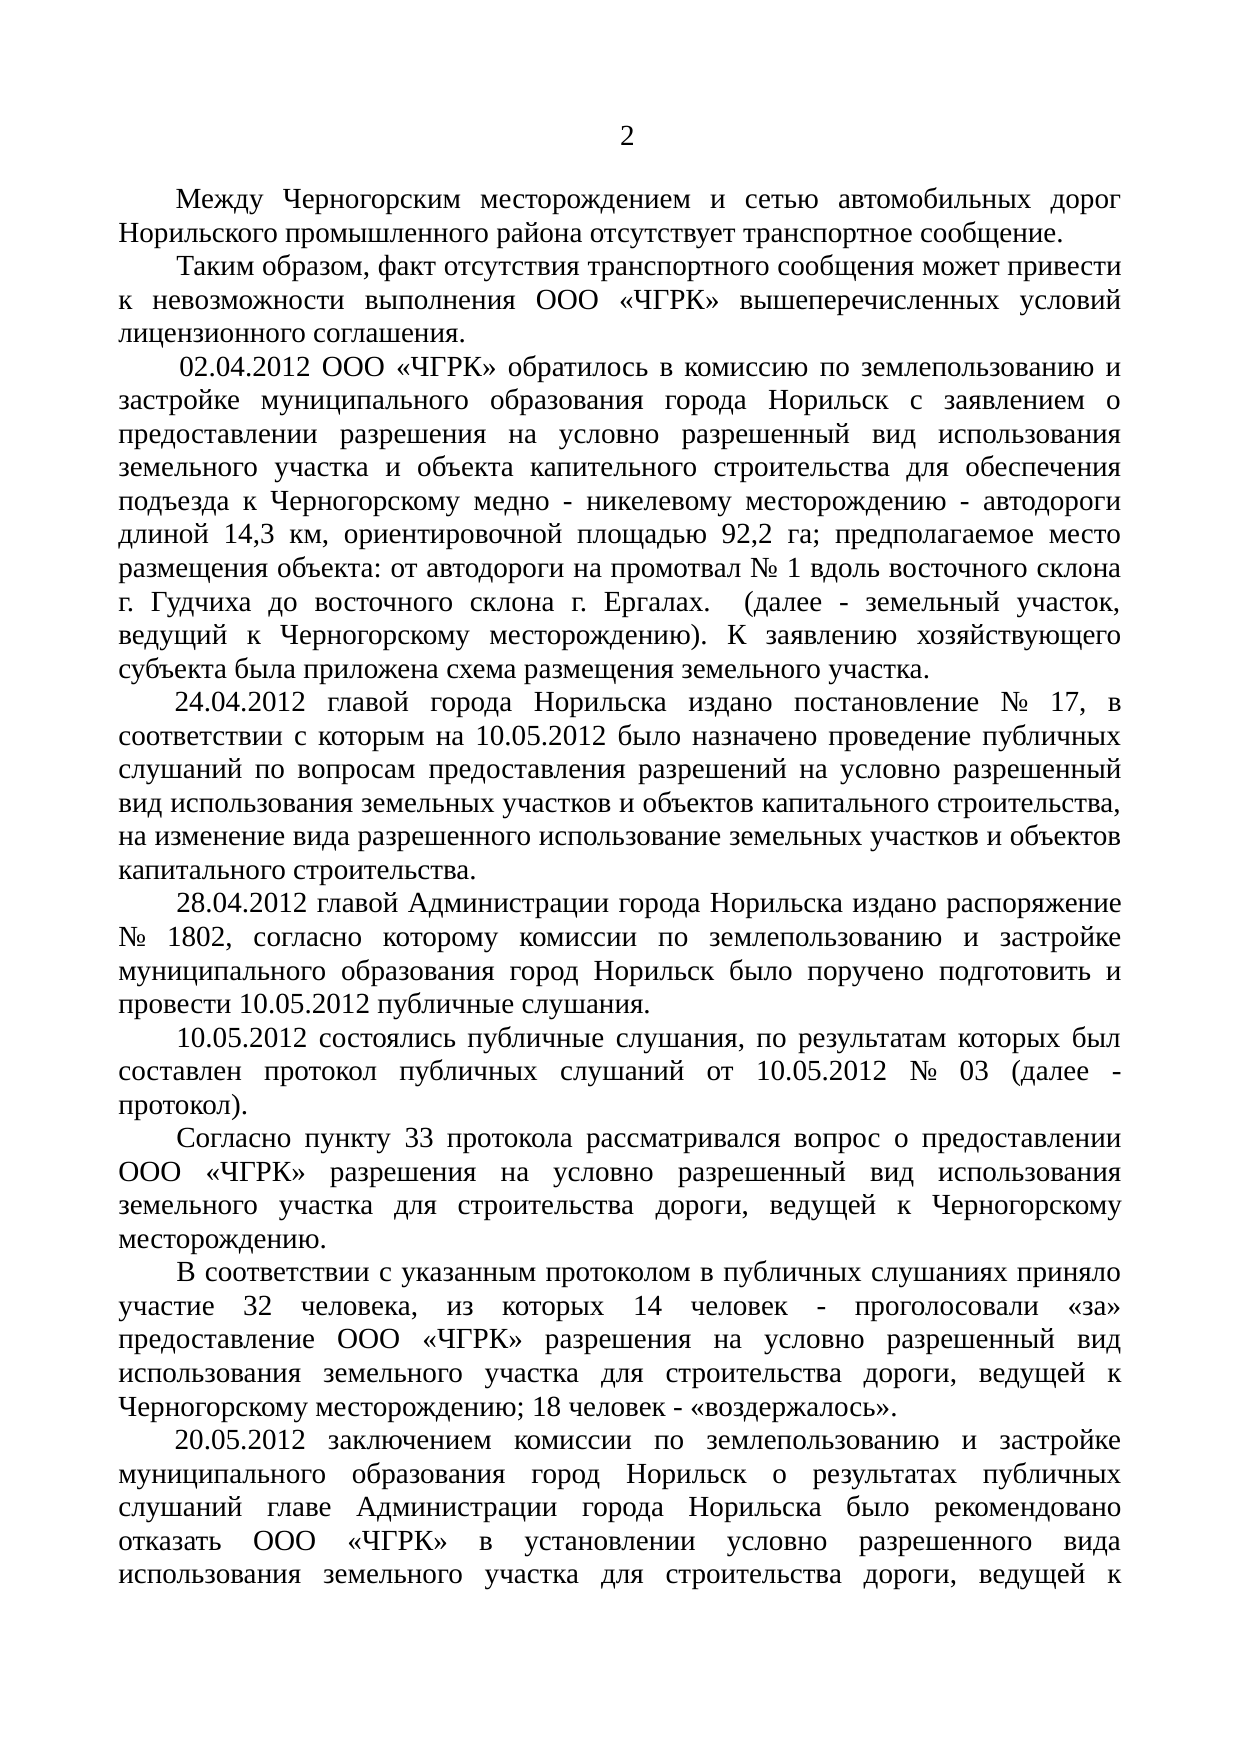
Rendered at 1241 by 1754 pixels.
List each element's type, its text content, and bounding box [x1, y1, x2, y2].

text 10.05.2012 состоялись публичные слушания, по результатам которых был составлен протокол публичных слушаний от 10.05.2012 № 03 (далее - протокол). [118, 1020, 1122, 1120]
text 24.04.2012 главой города Норильска издано постановление № 17, в соответствии с которым на 10.05.2012 было назначено проведение публичных слушаний по вопросам предоставления разрешений на условно разрешенный вид использования земельных участков и объектов капитального строительства, на изменение вида разрешенного использование земельных участков и объектов капитального строительства. [118, 684, 1122, 886]
text Согласно пункту 33 протокола рассматривался вопрос о предоставлении ООО «ЧГРК» разрешения на условно разрешенный вид использования земельного участка для строительства дороги, ведущей к Черногорскому месторождению. [118, 1120, 1122, 1254]
text 28.04.2012 главой Администрации города Норильска издано распоряжение № 1802, согласно которому комиссии по землепользованию и застройке муниципального образования город Норильск было поручено подготовить и провести 10.05.2012 публичные слушания. [118, 886, 1122, 1020]
text Таким образом, факт отсутствия транспортного сообщения может привести к невозможности выполнения ООО «ЧГРК» вышеперечисленных условий лицензионного соглашения. [118, 248, 1122, 349]
text Между Черногорским месторождением и сетью автомобильных дорог Норильского промышленного района отсутствует транспортное сообщение. [118, 181, 1122, 248]
text 20.05.2012 заключением комиссии по землепользованию и застройке муниципального образования город Норильск о результатах публичных слушаний главе Администрации города Норильска было рекомендовано отказать ООО «ЧГРК» в установлении условно разрешенного вида использования земельного участка для строительства дороги, ведущей к [118, 1422, 1122, 1590]
text 02.04.2012 ООО «ЧГРК» обратилось в комиссию по землепользованию и застройке муниципального образования города Норильск с заявлением о предоставлении разрешения на условно разрешенный вид использования земельного участка и объекта капительного строительства для обеспечения подъезда к Черногорскому медно - никелевому месторождению - автодороги длиной 14,3 км, ориентировочной площадью 92,2 га; предполагаемое место размещения объекта: от автодороги на промотвал № 1 вдоль восточного склона г. Гудчиха до восточного склона г. Ергалах. (далее - земельный участок, ведущий к Черногорскому месторождению). К заявлению хозяйствующего субъекта была приложена схема размещения земельного участка. [118, 349, 1122, 684]
text В соответствии с указанным протоколом в публичных слушаниях приняло участие 32 человека, из которых 14 человек - проголосовали «за» предоставление ООО «ЧГРК» разрешения на условно разрешенный вид использования земельного участка для строительства дороги, ведущей к Черногорскому месторождению; 18 человек - «воздержалось». [118, 1254, 1122, 1422]
